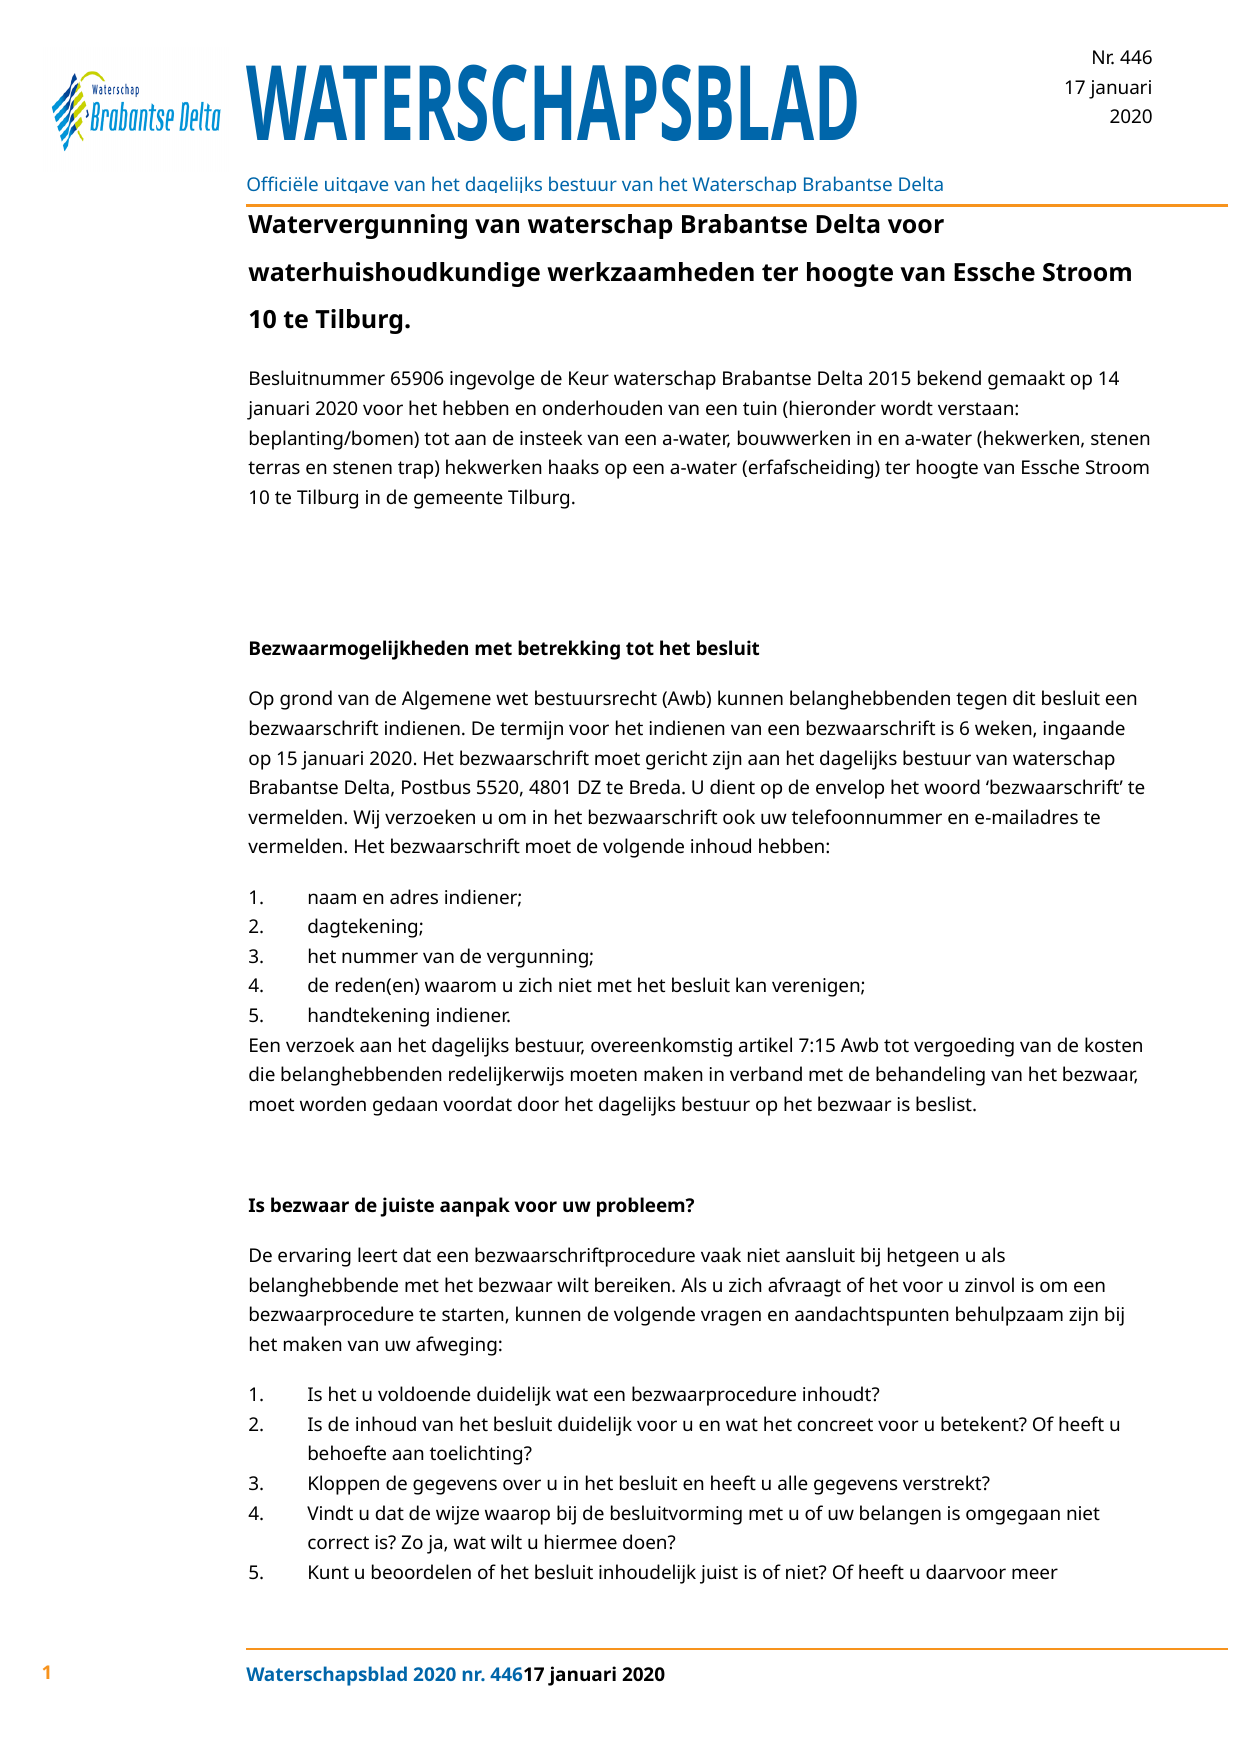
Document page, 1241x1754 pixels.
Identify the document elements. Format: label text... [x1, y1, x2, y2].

picture [41, 47, 231, 172]
list Kloppen de gegevens over u in het besluit en heeft u alle gegevens verstrekt? [248, 1470, 1152, 1496]
list Kunt u beoordelen of het besluit inhoudelijk juist is of niet? Of heeft u daarvoor meer [248, 1559, 1152, 1584]
list dagtekening; [248, 913, 1152, 939]
list de reden(en) waarom u zich niet met het besluit kan verenigen; [248, 973, 1152, 998]
text Watervergunning van waterschap Brabantse Delta voor waterhuishoudkundige werkzaamheden ter hoogte van Essche Stroom 10 te Tilburg. [248, 207, 1152, 336]
list Is het u voldoende duidelijk wat een bezwaarprocedure inhoudt? [248, 1381, 1152, 1407]
text Een verzoek aan het dagelijks bestuur, overeenkomstig artikel 7:15 Awb tot vergoeding van de kosten die belanghebbenden redelijkerwijs moeten maken in verband met de behandeling van het bezwaar, moet worden gedaan voordat door het dagelijks bestuur op het bezwaar is beslist. [248, 1032, 1152, 1117]
text De ervaring leert dat een bezwaarschriftprocedure vaak niet aansluit bij hetgeen u als belanghebbende met het bezwaar wilt bereiken. Als u zich afvraagt of het voor u zinvol is om een bezwaarprocedure te starten, kunnen de volgende vragen en aandachtspunten behulpzaam zijn bij het maken van uw afweging: [248, 1242, 1152, 1357]
text Besluitnummer 65906 ingevolge de Keur waterschap Brabantse Delta 2015 bekend gemaakt op 14 januari 2020 voor het hebben en onderhouden van een tuin (hieronder wordt verstaan: beplanting/bomen) tot aan de insteek van een a-water, bouwwerken in en a-water (hekwerken, stenen terras en stenen trap) hekwerken haaks op een a-water (erfafscheiding) ter hoogte van Essche Stroom 10 te Tilburg in de gemeente Tilburg. [248, 366, 1152, 509]
list handtekening indiener. [248, 1002, 1152, 1028]
text Op grond van de Algemene wet bestuursrecht (Awb) kunnen belanghebbenden tegen dit besluit een bezwaarschrift indienen. De termijn voor het indienen van een bezwaarschrift is 6 weken, ingaande op 15 januari 2020. Het bezwaarschrift moet gericht zijn aan het dagelijks bestuur van waterschap Brabantse Delta, Postbus 5520, 4801 DZ te Breda. U dient op de envelop het woord ‘bezwaarschrift’ te vermelden. Wij verzoeken u om in het bezwaarschrift ook uw telefoonnummer en e‑mailadres te vermelden. Het bezwaarschrift moet de volgende inhoud hebben: [248, 686, 1152, 859]
list het nummer van de vergunning; [248, 943, 1152, 969]
list naam en adres indiener; [248, 884, 1152, 909]
text Is bezwaar de juiste aanpak voor uw probleem? [248, 1192, 1152, 1217]
list Vindt u dat de wijze waarop bij de besluitvorming met u of uw belangen is omgegaan niet correct is? Zo ja, wat wilt u hiermee doen? [248, 1500, 1152, 1555]
text Bezwaarmogelijkheden met betrekking tot het besluit [248, 635, 1152, 661]
list Is de inhoud van het besluit duidelijk voor u en wat het concreet voor u betekent? Of heeft u behoefte aan toelichting? [248, 1411, 1152, 1466]
